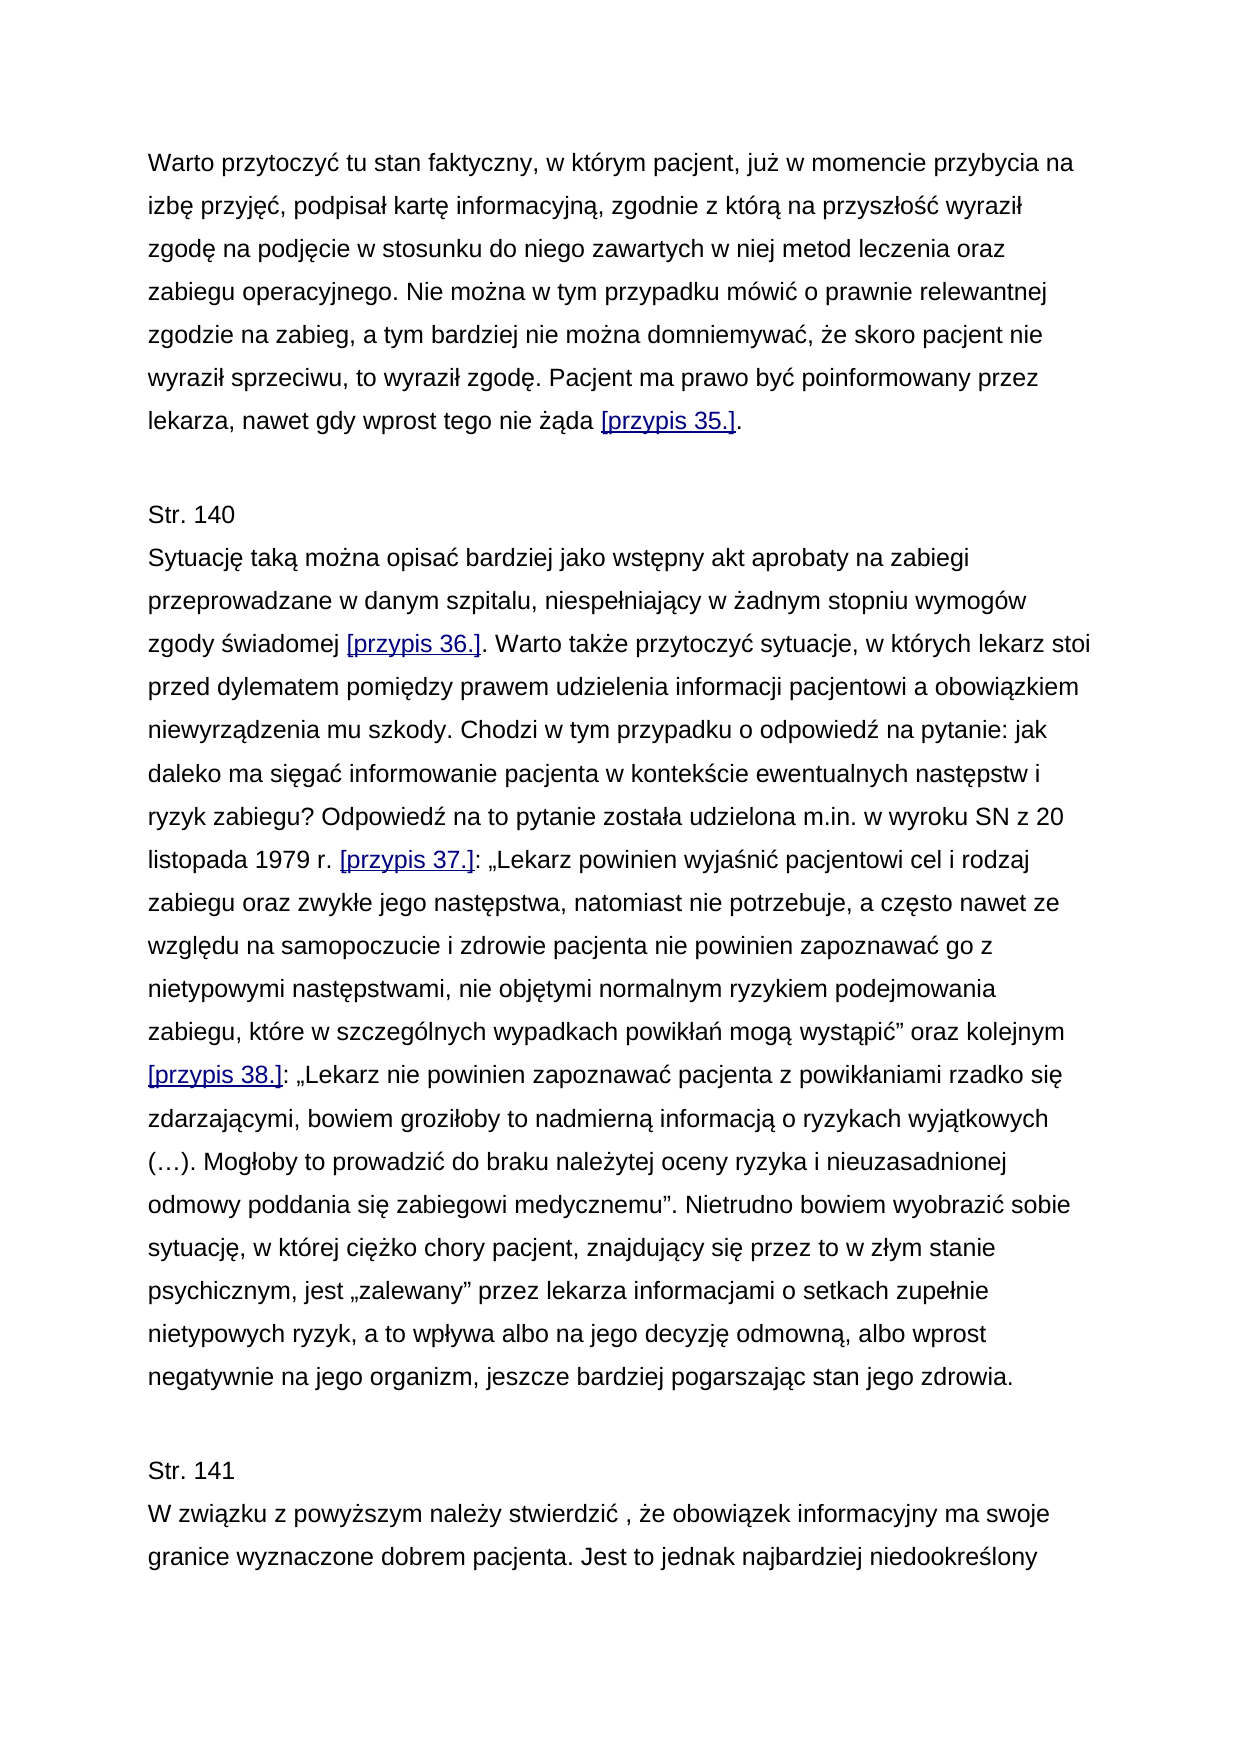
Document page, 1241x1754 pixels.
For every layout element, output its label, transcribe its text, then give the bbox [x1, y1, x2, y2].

text Sytuację taką można opisać bardziej jako wstępny akt aprobaty na zabiegi przeprowadzane w danym szpitalu, niespełniający w żadnym stopniu wymogów zgody świadomej [przypis 36.]. Warto także przytoczyć sytuacje, w których lekarz stoi przed dylematem pomiędzy prawem udzielenia informacji pacjentowi a obowiązkiem niewyrządzenia mu szkody. Chodzi w tym przypadku o odpowiedź na pytanie: jak daleko ma sięgać informowanie pacjenta w kontekście ewentualnych następstw i ryzyk zabiegu? Odpowiedź na to pytanie została udzielona m.in. w wyroku SN z 20 listopada 1979 r. [przypis 37.]: „Lekarz powinien wyjaśnić pacjentowi cel i rodzaj zabiegu oraz zwykłe jego następstwa, natomiast nie potrzebuje, a często nawet ze względu na samopoczucie i zdrowie pacjenta nie powinien zapoznawać go z nietypowymi następstwami, nie objętymi normalnym ryzykiem podejmowania zabiegu, które w szczególnych wypadkach powikłań mogą wystąpić” oraz kolejnym [przypis 38.]: „Lekarz nie powinien zapoznawać pacjenta z powikłaniami rzadko się zdarzającymi, bowiem groziłoby to nadmierną informacją o ryzykach wyjątkowych (…). Mogłoby to prowadzić do braku należytej oceny ryzyka i nieuzasadnionej odmowy poddania się zabiegowi medycznemu”. Nietrudno bowiem wyobrazić sobie sytuację, w której ciężko chory pacjent, znajdujący się przez to w złym stanie psychicznym, jest „zalewany” przez lekarza informacjami o setkach zupełnie nietypowych ryzyk, a to wpływa albo na jego decyzję odmowną, albo wprost negatywnie na jego organizm, jeszcze bardziej pogarszając stan jego zdrowia. [148, 543, 1093, 1391]
text Str. 140 [148, 500, 1093, 528]
text Warto przytoczyć tu stan faktyczny, w którym pacjent, już w momencie przybycia na izbę przyjęć, podpisał kartę informacyjną, zgodnie z którą na przyszłość wyraził zgodę na podjęcie w stosunku do niego zawartych w niej metod leczenia oraz zabiegu operacyjnego. Nie można w tym przypadku mówić o prawnie relewantnej zgodzie na zabieg, a tym bardziej nie można domniemywać, że skoro pacjent nie wyraził sprzeciwu, to wyraził zgodę. Pacjent ma prawo być poinformowany przez lekarza, nawet gdy wprost tego nie żąda [przypis 35.]. [148, 148, 1093, 435]
text Str. 141 [148, 1456, 1093, 1484]
text W związku z powyższym należy stwierdzić , że obowiązek informacyjny ma swoje granice wyznaczone dobrem pacjenta. Jest to jednak najbardziej niedookreślony [148, 1499, 1093, 1571]
